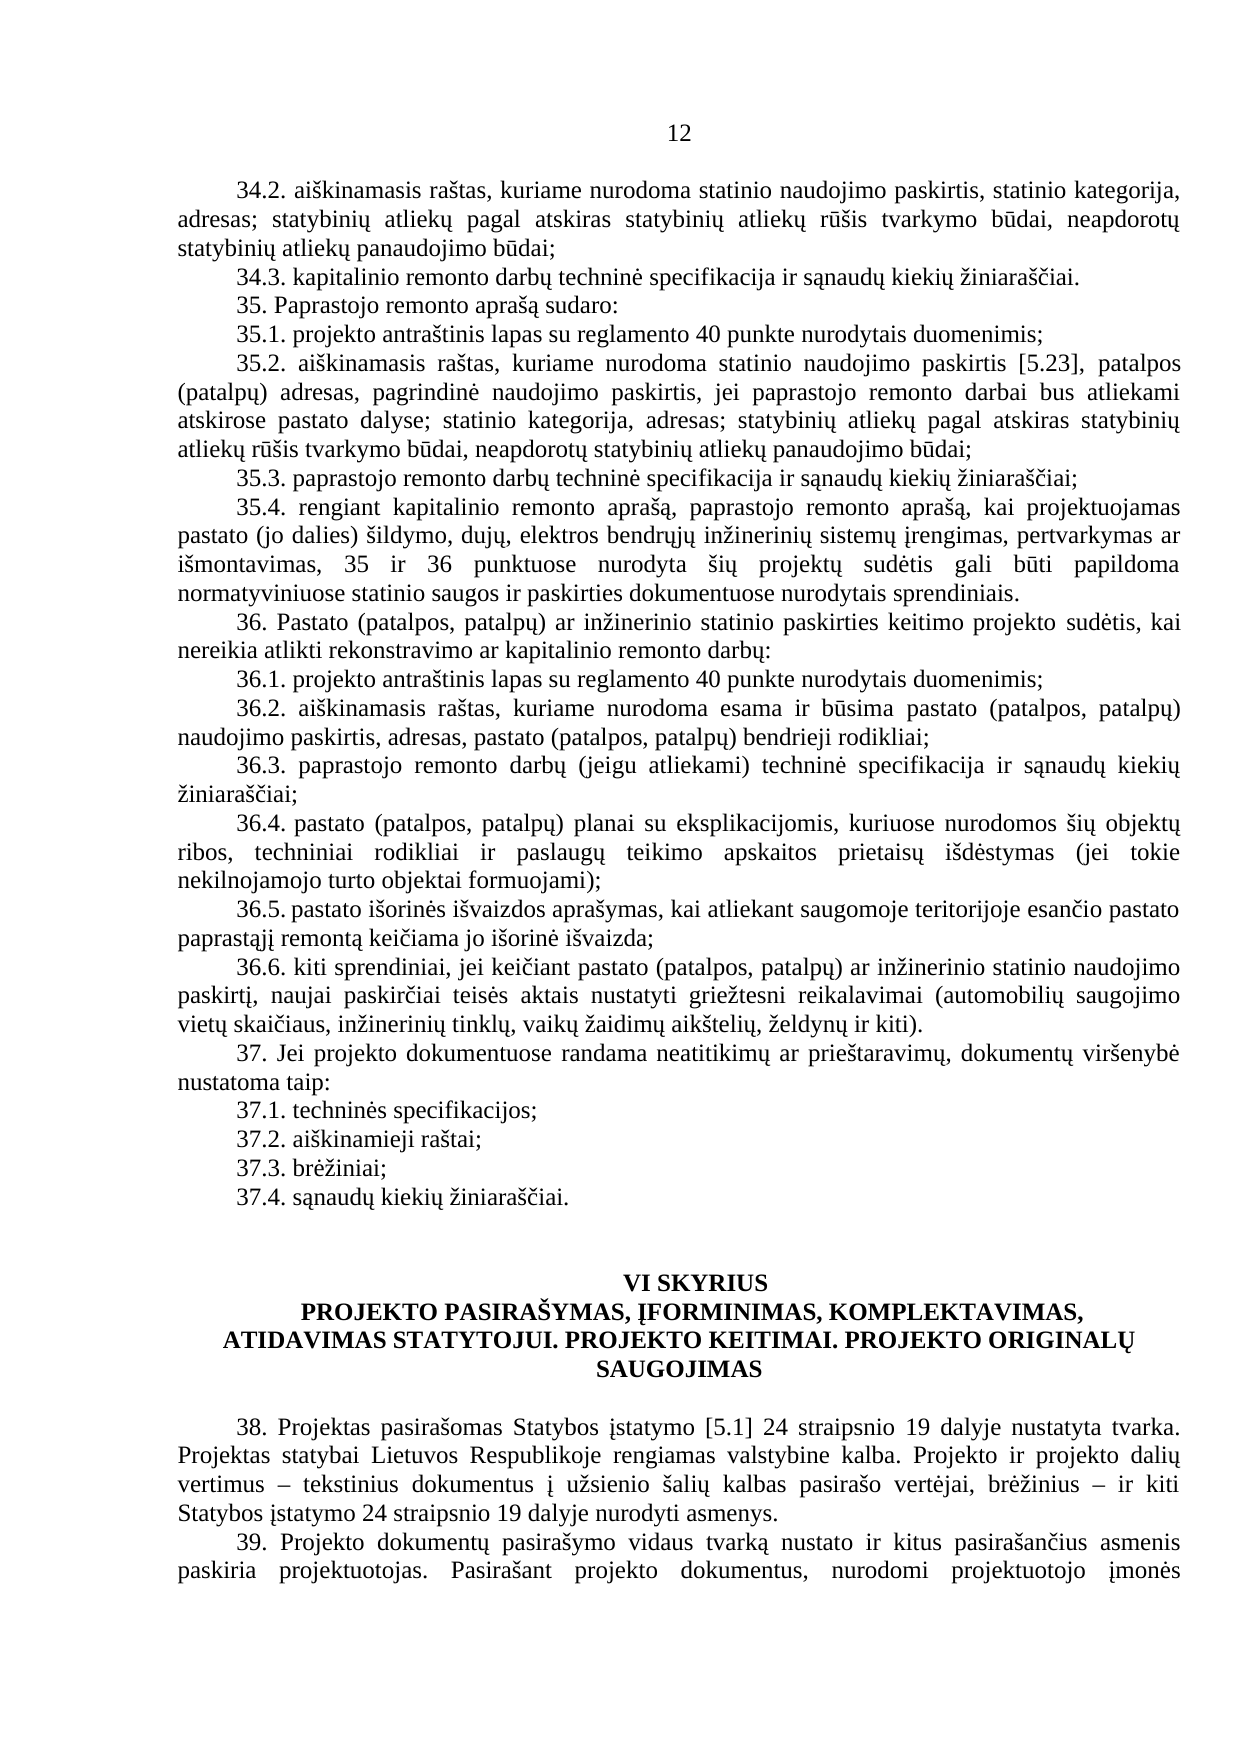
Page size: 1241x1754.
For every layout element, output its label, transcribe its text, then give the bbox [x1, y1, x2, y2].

text PROJEKTO PASIRAŠYMAS, ĮFORMINIMAS, KOMPLEKTAVIMAS, ATIDAVIMAS STATYTOJUI. PROJEKTO KEITIMAI. PROJEKTO ORIGINALŲ SAUGOJIMAS [177, 1297, 1181, 1383]
text 34.2. aiškinamasis raštas, kuriame nurodoma statinio naudojimo paskirtis, statinio kategorija, adresas; statybinių atliekų pagal atskiras statybinių atliekų rūšis tvarkymo būdai, neapdorotų statybinių atliekų panaudojimo būdai; [177, 176, 1181, 262]
text VI SKYRIUS [177, 1268, 1181, 1297]
text 37.2. aiškinamieji raštai; [177, 1124, 1181, 1153]
text 35.3. paprastojo remonto darbų techninė specifikacija ir sąnaudų kiekių žiniaraščiai; [177, 463, 1181, 492]
text 36.3. paprastojo remonto darbų (jeigu atliekami) techninė specifikacija ir sąnaudų kiekių žiniaraščiai; [177, 751, 1181, 808]
text 39. Projekto dokumentų pasirašymo vidaus tvarką nustato ir kitus pasirašančius asmenis paskiria projektuotojas. Pasirašant projekto dokumentus, nurodomi projektuotojo įmonės [177, 1527, 1181, 1584]
text 37.1. techninės specifikacijos; [177, 1096, 1181, 1124]
text 35.4. rengiant kapitalinio remonto aprašą, paprastojo remonto aprašą, kai projektuojamas pastato (jo dalies) šildymo, dujų, elektros bendrųjų inžinerinių sistemų įrengimas, pertvarkymas ar išmontavimas, 35 ir 36 punktuose nurodyta šių projektų sudėtis gali būti papildoma normatyviniuose statinio saugos ir paskirties dokumentuose nurodytais sprendiniais. [177, 492, 1181, 607]
text 36.2. aiškinamasis raštas, kuriame nurodoma esama ir būsima pastato (patalpos, patalpų) naudojimo paskirtis, adresas, pastato (patalpos, patalpų) bendrieji rodikliai; [177, 693, 1181, 751]
text 34.3. kapitalinio remonto darbų techninė specifikacija ir sąnaudų kiekių žiniaraščiai. [177, 262, 1181, 291]
text 35. Paprastojo remonto aprašą sudaro: [177, 291, 1181, 319]
text 38. Projektas pasirašomas Statybos įstatymo [5.1] 24 straipsnio 19 dalyje nustatyta tvarka. Projektas statybai Lietuvos Respublikoje rengiamas valstybine kalba. Projekto ir projekto dalių vertimus – tekstinius dokumentus į užsienio šalių kalbas pasirašo vertėjai, brėžinius – ir kiti Statybos įstatymo 24 straipsnio 19 dalyje nurodyti asmenys. [177, 1412, 1181, 1527]
text 35.2. aiškinamasis raštas, kuriame nurodoma statinio naudojimo paskirtis [5.23], patalpos (patalpų) adresas, pagrindinė naudojimo paskirtis, jei paprastojo remonto darbai bus atliekami atskirose pastato dalyse; statinio kategorija, adresas; statybinių atliekų pagal atskiras statybinių atliekų rūšis tvarkymo būdai, neapdorotų statybinių atliekų panaudojimo būdai; [177, 348, 1181, 463]
text 37. Jei projekto dokumentuose randama neatitikimų ar prieštaravimų, dokumentų viršenybė nustatoma taip: [177, 1038, 1181, 1096]
text 36.5. pastato išorinės išvaizdos aprašymas, kai atliekant saugomoje teritorijoje esančio pastato paprastąjį remontą keičiama jo išorinė išvaizda; [177, 894, 1181, 952]
text 36.1. projekto antraštinis lapas su reglamento 40 punkte nurodytais duomenimis; [177, 664, 1181, 693]
text 36. Pastato (patalpos, patalpų) ar inžinerinio statinio paskirties keitimo projekto sudėtis, kai nereikia atlikti rekonstravimo ar kapitalinio remonto darbų: [177, 607, 1181, 664]
text 35.1. projekto antraštinis lapas su reglamento 40 punkte nurodytais duomenimis; [177, 319, 1181, 348]
text 36.6. kiti sprendiniai, jei keičiant pastato (patalpos, patalpų) ar inžinerinio statinio naudojimo paskirtį, naujai paskirčiai teisės aktais nustatyti griežtesni reikalavimai (automobilių saugojimo vietų skaičiaus, inžinerinių tinklų, vaikų žaidimų aikštelių, želdynų ir kiti). [177, 952, 1181, 1038]
text 37.4. sąnaudų kiekių žiniaraščiai. [177, 1182, 1181, 1211]
text 36.4. pastato (patalpos, patalpų) planai su eksplikacijomis, kuriuose nurodomos šių objektų ribos, techniniai rodikliai ir paslaugų teikimo apskaitos prietaisų išdėstymas (jei tokie nekilnojamojo turto objektai formuojami); [177, 808, 1181, 894]
text 37.3. brėžiniai; [177, 1153, 1181, 1182]
